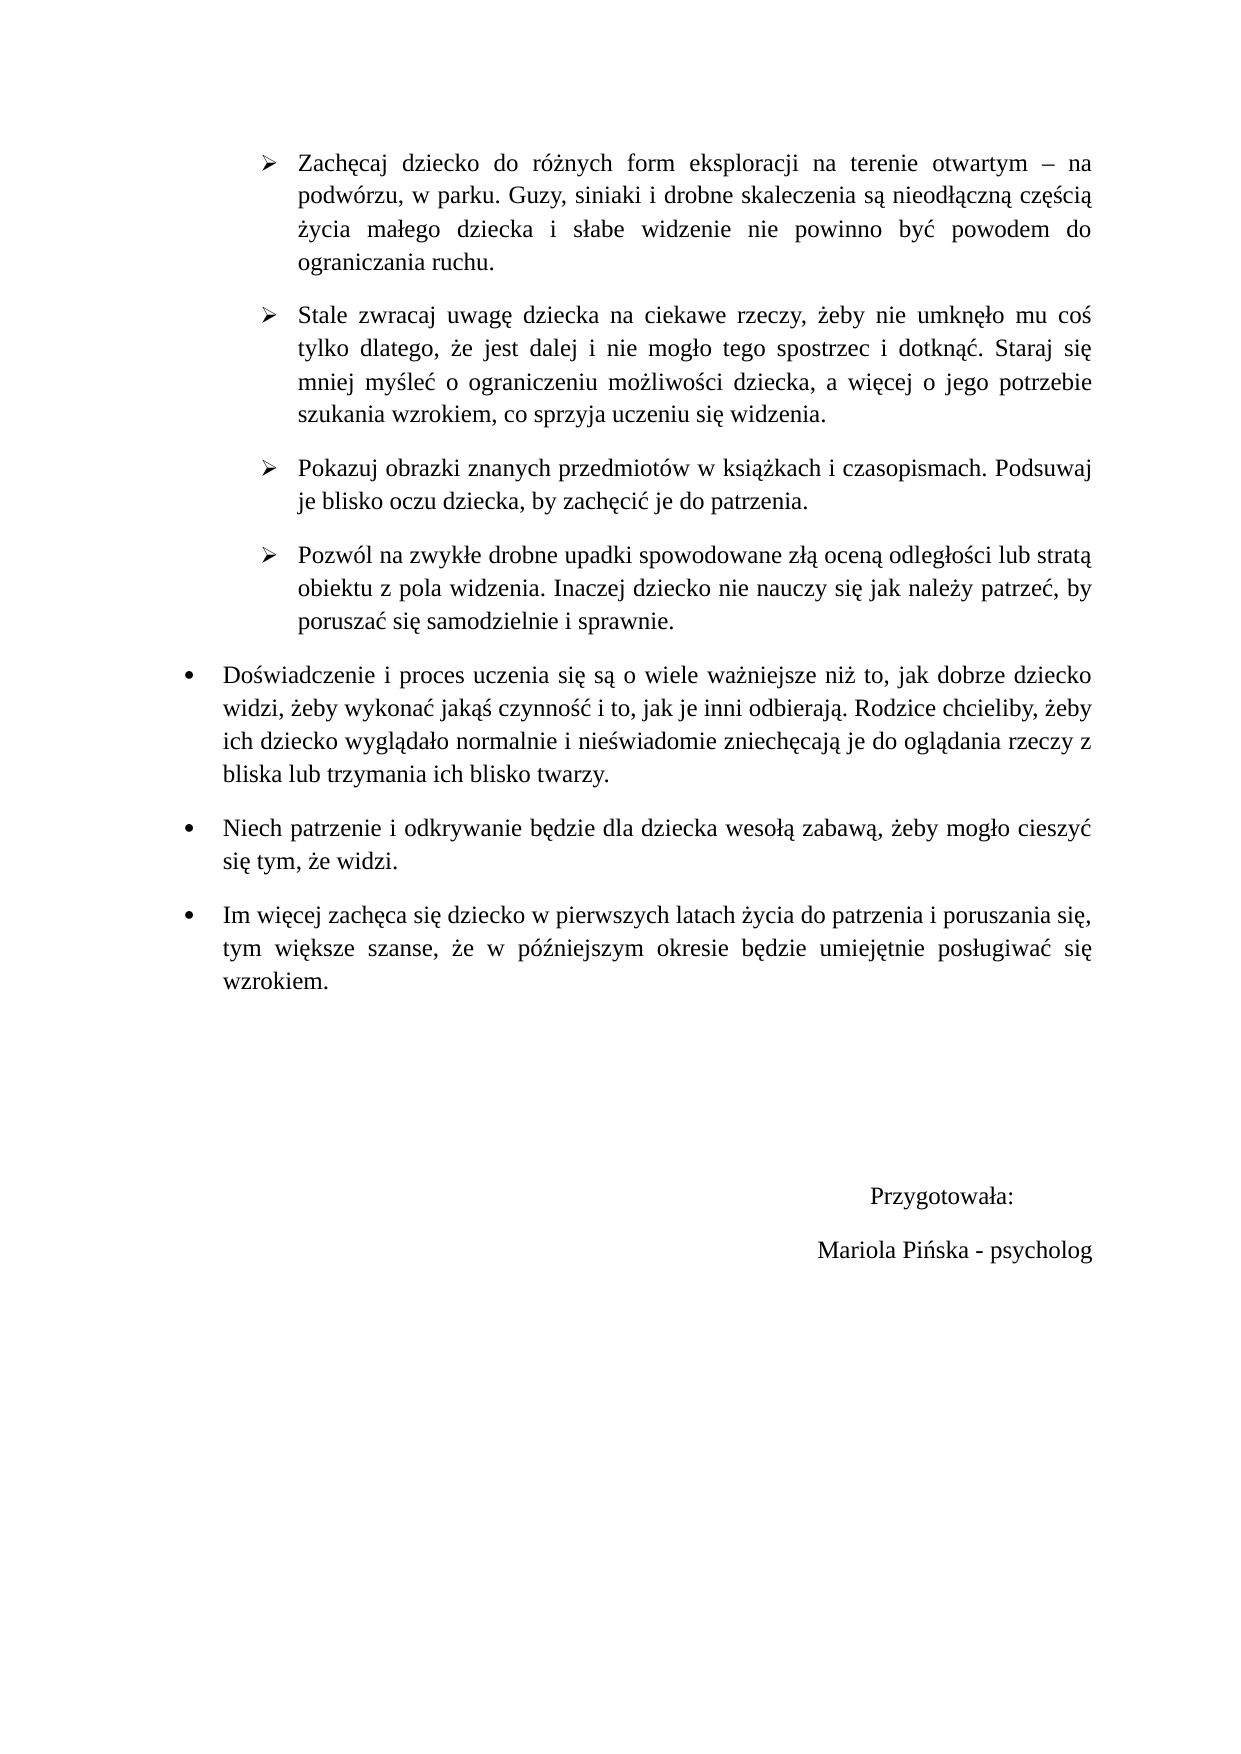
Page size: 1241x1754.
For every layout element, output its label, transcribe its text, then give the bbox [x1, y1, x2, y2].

list Stale zwracaj uwagę dziecka na ciekawe rzeczy, żeby nie umknęło mu coś tylko dlatego, że jest dalej i nie mogło tego spostrzec i dotknąć. Staraj się mniej myśleć o ograniczeniu możliwości dziecka, a więcej o jego potrzebie szukania wzrokiem, co sprzyja uczeniu się widzenia. [260, 301, 1093, 428]
list Pozwól na zwykłe drobne upadki spowodowane złą oceną odległości lub stratą obiektu z pola widzenia. Inaczej dziecko nie nauczy się jak należy patrzeć, by poruszać się samodzielnie i sprawnie. [260, 540, 1093, 635]
list Przygotowała: [223, 1181, 1093, 1210]
list Mariola Pińska - psycholog [223, 1235, 1093, 1264]
list Pokazuj obrazki znanych przedmiotów w książkach i czasopismach. Podsuwaj je blisko oczu dziecka, by zachęcić je do patrzenia. [260, 453, 1093, 515]
list Im więcej zachęca się dziecko w pierwszych latach życia do patrzenia i poruszania się, tym większe szanse, że w późniejszym okresie będzie umiejętnie posługiwać się wzrokiem. [185, 900, 1093, 995]
list Zachęcaj dziecko do różnych form eksploracji na terenie otwartym – na podwórzu, w parku. Guzy, siniaki i drobne skaleczenia są nieodłączną częścią życia małego dziecka i słabe widzenie nie powinno być powodem do ograniczania ruchu. [260, 148, 1093, 275]
list Doświadczenie i proces uczenia się są o wiele ważniejsze niż to, jak dobrze dziecko widzi, żeby wykonać jakąś czynność i to, jak je inni odbierają. Rodzice chcieliby, żeby ich dziecko wyglądało normalnie i nieświadomie zniechęcają je do oglądania rzeczy z bliska lub trzymania ich blisko twarzy. [185, 660, 1093, 788]
list Niech patrzenie i odkrywanie będzie dla dziecka wesołą zabawą, żeby mogło cieszyć się tym, że widzi. [185, 813, 1093, 875]
